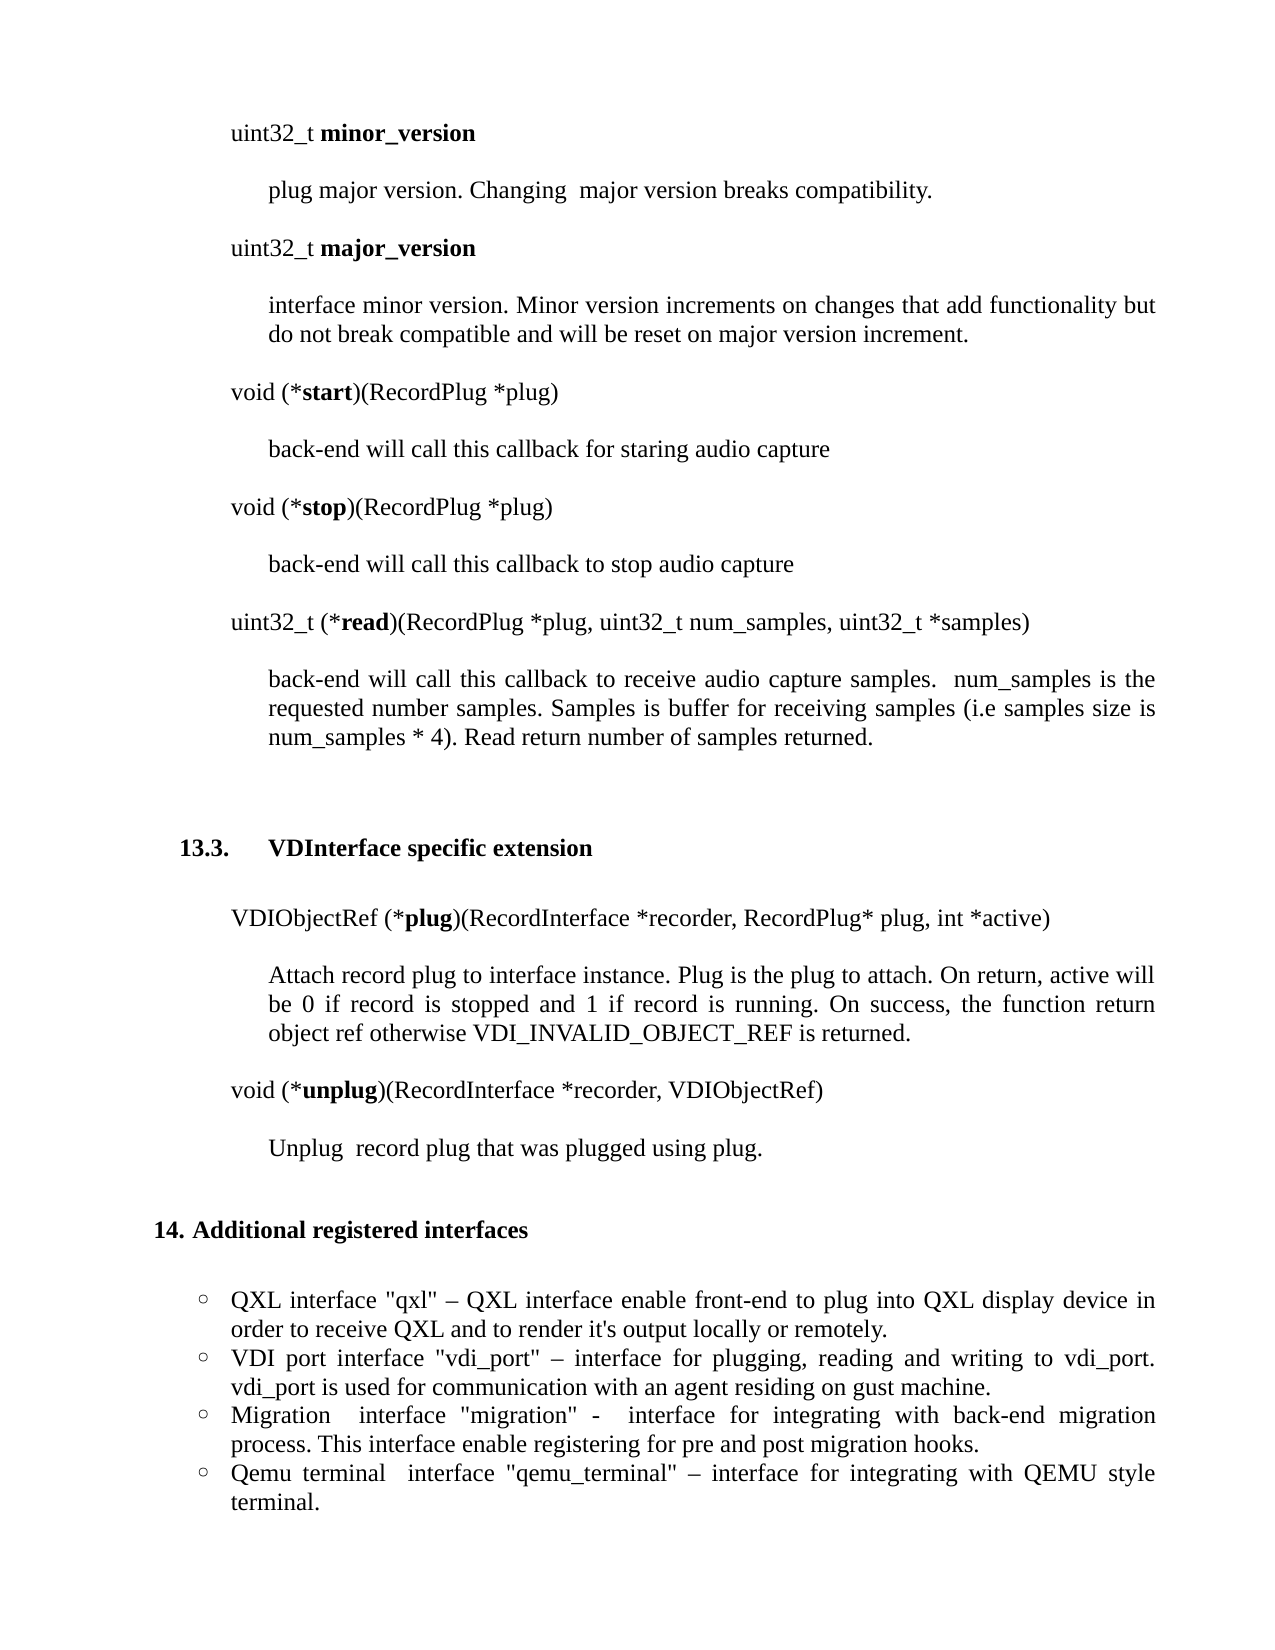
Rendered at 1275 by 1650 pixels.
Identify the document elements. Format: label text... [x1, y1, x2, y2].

list Qemu terminal interface "qemu_terminal" – interface for integrating with QEMU style terminal. [193, 1458, 1157, 1516]
list void (*unplug)(RecordInterface *recorder, VDIObjectRef) [193, 1076, 1157, 1104]
list back-end will call this callback to stop audio capture [231, 549, 1157, 578]
subtitle VDInterface specific extension [194, 833, 1157, 862]
list back-end will call this callback for staring audio capture [231, 434, 1157, 463]
list QXL interface "qxl" – QXL interface enable front-end to plug into QXL display device in order to receive QXL and to render it's output locally or remotely. [193, 1286, 1157, 1343]
list VDIObjectRef (*plug)(RecordInterface *recorder, RecordPlug* plug, int *active) [193, 903, 1157, 932]
list plug major version. Changing major version breaks compatibility. [231, 176, 1157, 204]
list void (*stop)(RecordPlug *plug) [193, 492, 1157, 521]
list Unplug record plug that was plugged using plug. [231, 1133, 1157, 1162]
list uint32_t (*read)(RecordPlug *plug, uint32_t num_samples, uint32_t *samples) [193, 607, 1157, 636]
list interface minor version. Minor version increments on changes that add functionality but do not break compatible and will be reset on major version increment. [231, 291, 1157, 348]
list uint32_t minor_version [193, 118, 1157, 147]
list Attach record plug to interface instance. Plug is the plug to attach. On return, active will be 0 if record is stopped and 1 if record is running. On success, the function return object ref otherwise VDI_INVALID_OBJECT_REF is returned. [231, 961, 1157, 1047]
subtitle Additional registered interfaces [147, 1216, 1157, 1244]
list uint32_t major_version [193, 233, 1157, 262]
list back-end will call this callback to receive audio capture samples. num_samples is the requested number samples. Samples is buffer for receiving samples (i.e samples size is num_samples * 4). Read return number of samples returned. [231, 664, 1157, 751]
list Migration interface "migration" - interface for integrating with back-end migration process. This interface enable registering for pre and post migration hooks. [193, 1401, 1157, 1458]
list void (*start)(RecordPlug *plug) [193, 377, 1157, 406]
list VDI port interface "vdi_port" – interface for plugging, reading and writing to vdi_port. vdi_port is used for communication with an agent residing on gust machine. [193, 1343, 1157, 1401]
